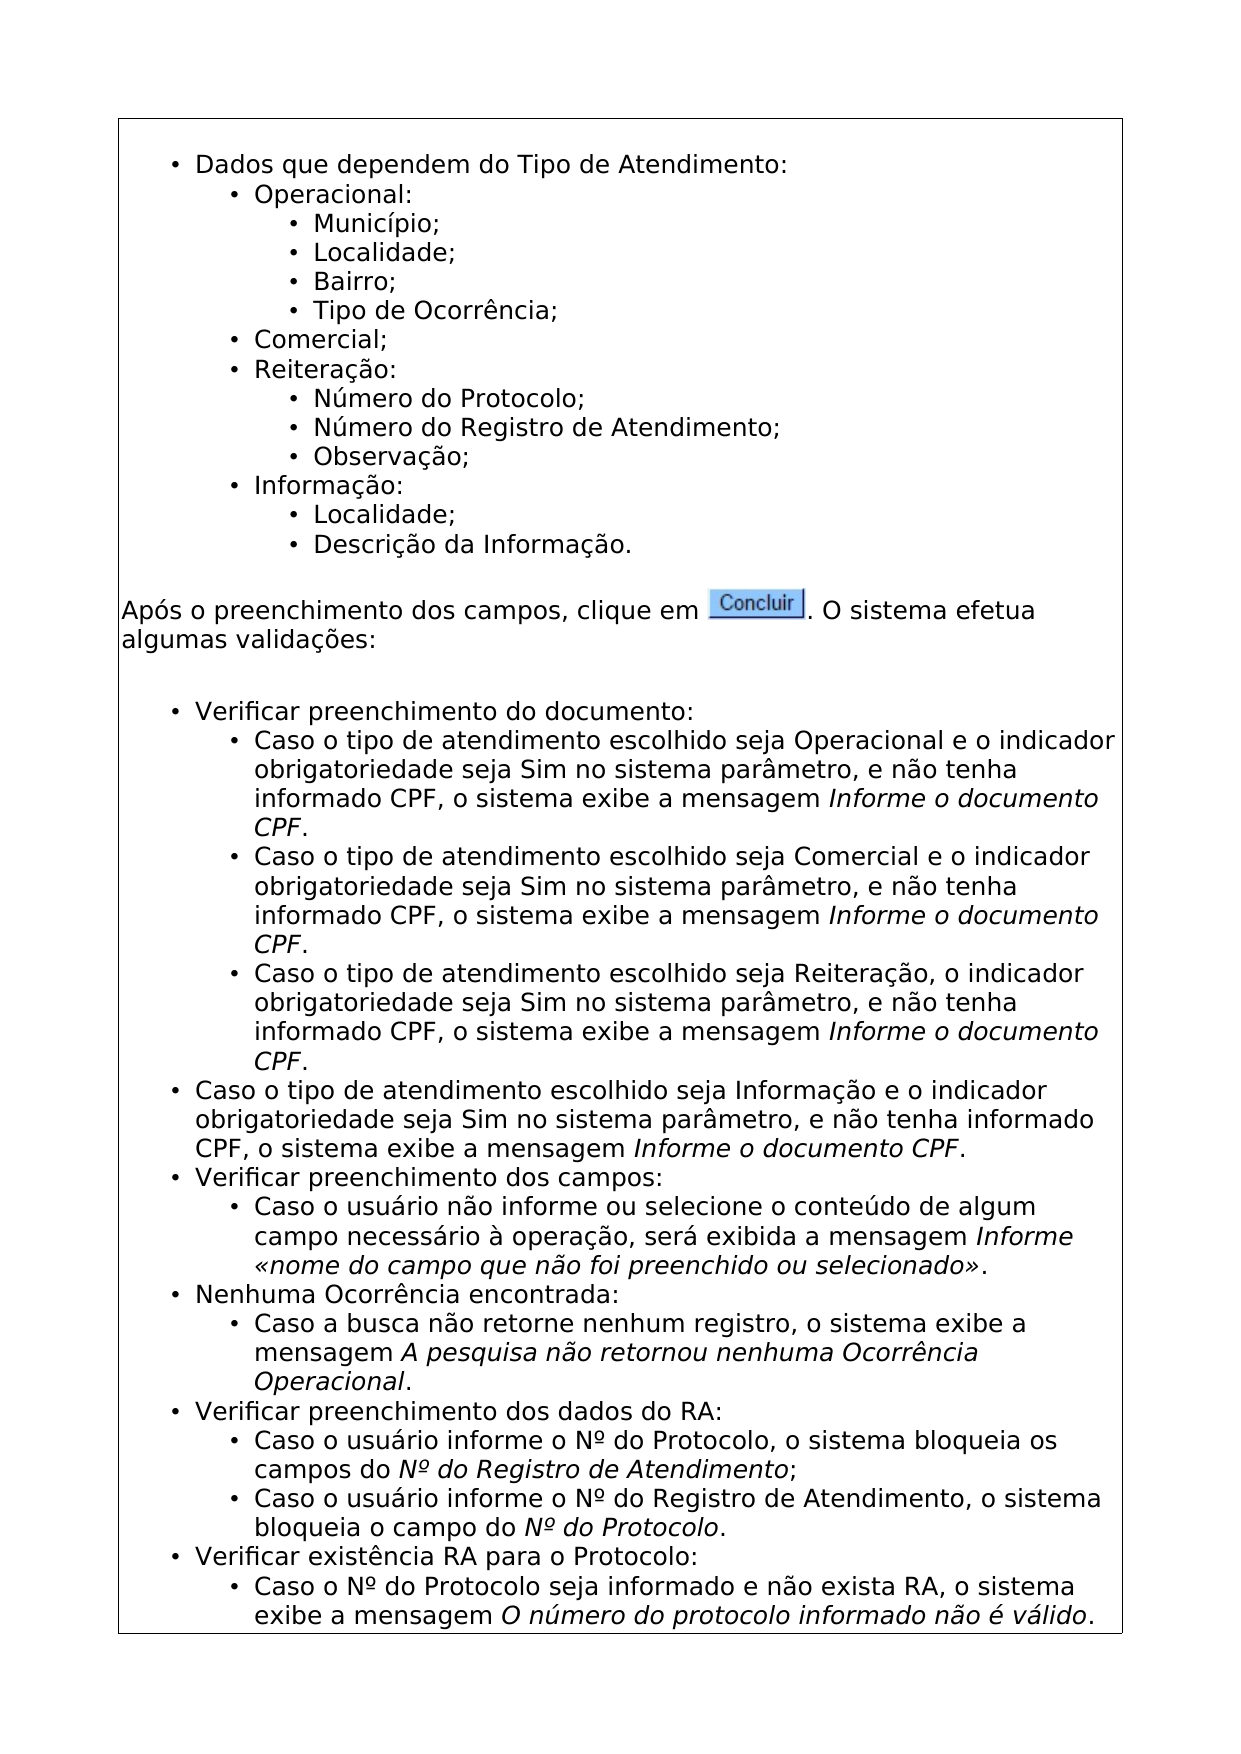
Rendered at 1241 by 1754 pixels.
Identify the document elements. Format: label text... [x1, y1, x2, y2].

picture [707, 588, 806, 620]
table_header De um modo geral, a funcionalidade de Inserir Registro Atendimento Simplificado permite que sejam informados e/ou alterados os dados da ocorrência, mantendo os registro sobre MUNICÍPIO; LOCALIDADE; BAIRRO; TIPO DA OCORRÊNCIA; MOTIVO DA OCORRÊNCIA; DESCRIÇÃO DA OCORRÊNCIA; DATA E HORA DA OCORRÊNCIA; ÁREAS AFETADAS; DATA E HORA PREVISTA DE REGULARIZAÇÃO; DATA E HORA PREVISTA DA REPROGRAMAÇÃO; DATA E HORA DA REGULARIZAÇÃO. Inicialmente, o sistema exibe a tela para que sejam informados os campos necessários para realizar a inclusão do registro de atendimento simplificado. A tela é composta por dados comuns a todas as telas, e dados que dependem do Tipo de Atendimento: Dados Comuns: Data do Atendimento; Hora do Atendimento; Nome Solicitante; Tipo de Atendimento; Documento. Dados que dependem do Tipo de Atendimento: Operacional: Município; Localidade; Bairro; Tipo de Ocorrência; Comercial; Reiteração: Número do Protocolo; Número do Registro de Atendimento; Observação; Informação: Localidade; Descrição da Informação. Após o preenchimento dos campos, clique em . O sistema efetua algumas validações: Verificar preenchimento do documento: Caso o tipo de atendimento escolhido seja Operacional e o indicador obrigatoriedade seja Sim no sistema parâmetro, e não tenha informado CPF, o sistema exibe a mensagem Informe o documento CPF. Caso o tipo de atendimento escolhido seja Comercial e o indicador obrigatoriedade seja Sim no sistema parâmetro, e não tenha informado CPF, o sistema exibe a mensagem Informe o documento CPF. Caso o tipo de atendimento escolhido seja Reiteração, o indicador obrigatoriedade seja Sim no sistema parâmetro, e não tenha informado CPF, o sistema exibe a mensagem Informe o documento CPF. Caso o tipo de atendimento escolhido seja Informação e o indicador obrigatoriedade seja Sim no sistema parâmetro, e não tenha informado CPF, o sistema exibe a mensagem Informe o documento CPF. Verificar preenchimento dos campos: Caso o usuário não informe ou selecione o conteúdo de algum campo necessário à operação, será exibida a mensagem Informe «nome do campo que não foi preenchido ou selecionado». Nenhuma Ocorrência encontrada: Caso a busca não retorne nenhum registro, o sistema exibe a mensagem A pesquisa não retornou nenhuma Ocorrência Operacional. Verificar preenchimento dos dados do RA: Caso o usuário informe o Nº do Protocolo, o sistema bloqueia os campos do Nº do Registro de Atendimento; Caso o usuário informe o Nº do Registro de Atendimento, o sistema bloqueia o campo do Nº do Protocolo. Verificar existência RA para o Protocolo: Caso o Nº do Protocolo seja informado e não exista RA, o sistema exibe a mensagem O número do protocolo informado não é válido. Verificar existência da localidade: Caso o código da localidade não exista no sistema, o sistema exibe a mensagem Localidade inexistente. Verificar preenchimento do dados do RG: Caso a Unidade da Federação ou o Órgão Expedidor tenha sido informado, e o RG não tenha sido informado, o sistema exibe a mensagem O RG deve ser informado. Caso o RG ou a Unidade de Federação tenha sido informada, e o Órgão Expedidor não tenha sido informado, o sistema exibe a mensagem O Órgão Expedidor deve ser selecionado. Caso o RG ou o Órgão Expedidor tenha sido informado e a Unidade de Federação não tenha sido informada, o sistema exibe a mensagem A Unidade de Federação deve ser selecionada. [119, 119, 1122, 1633]
